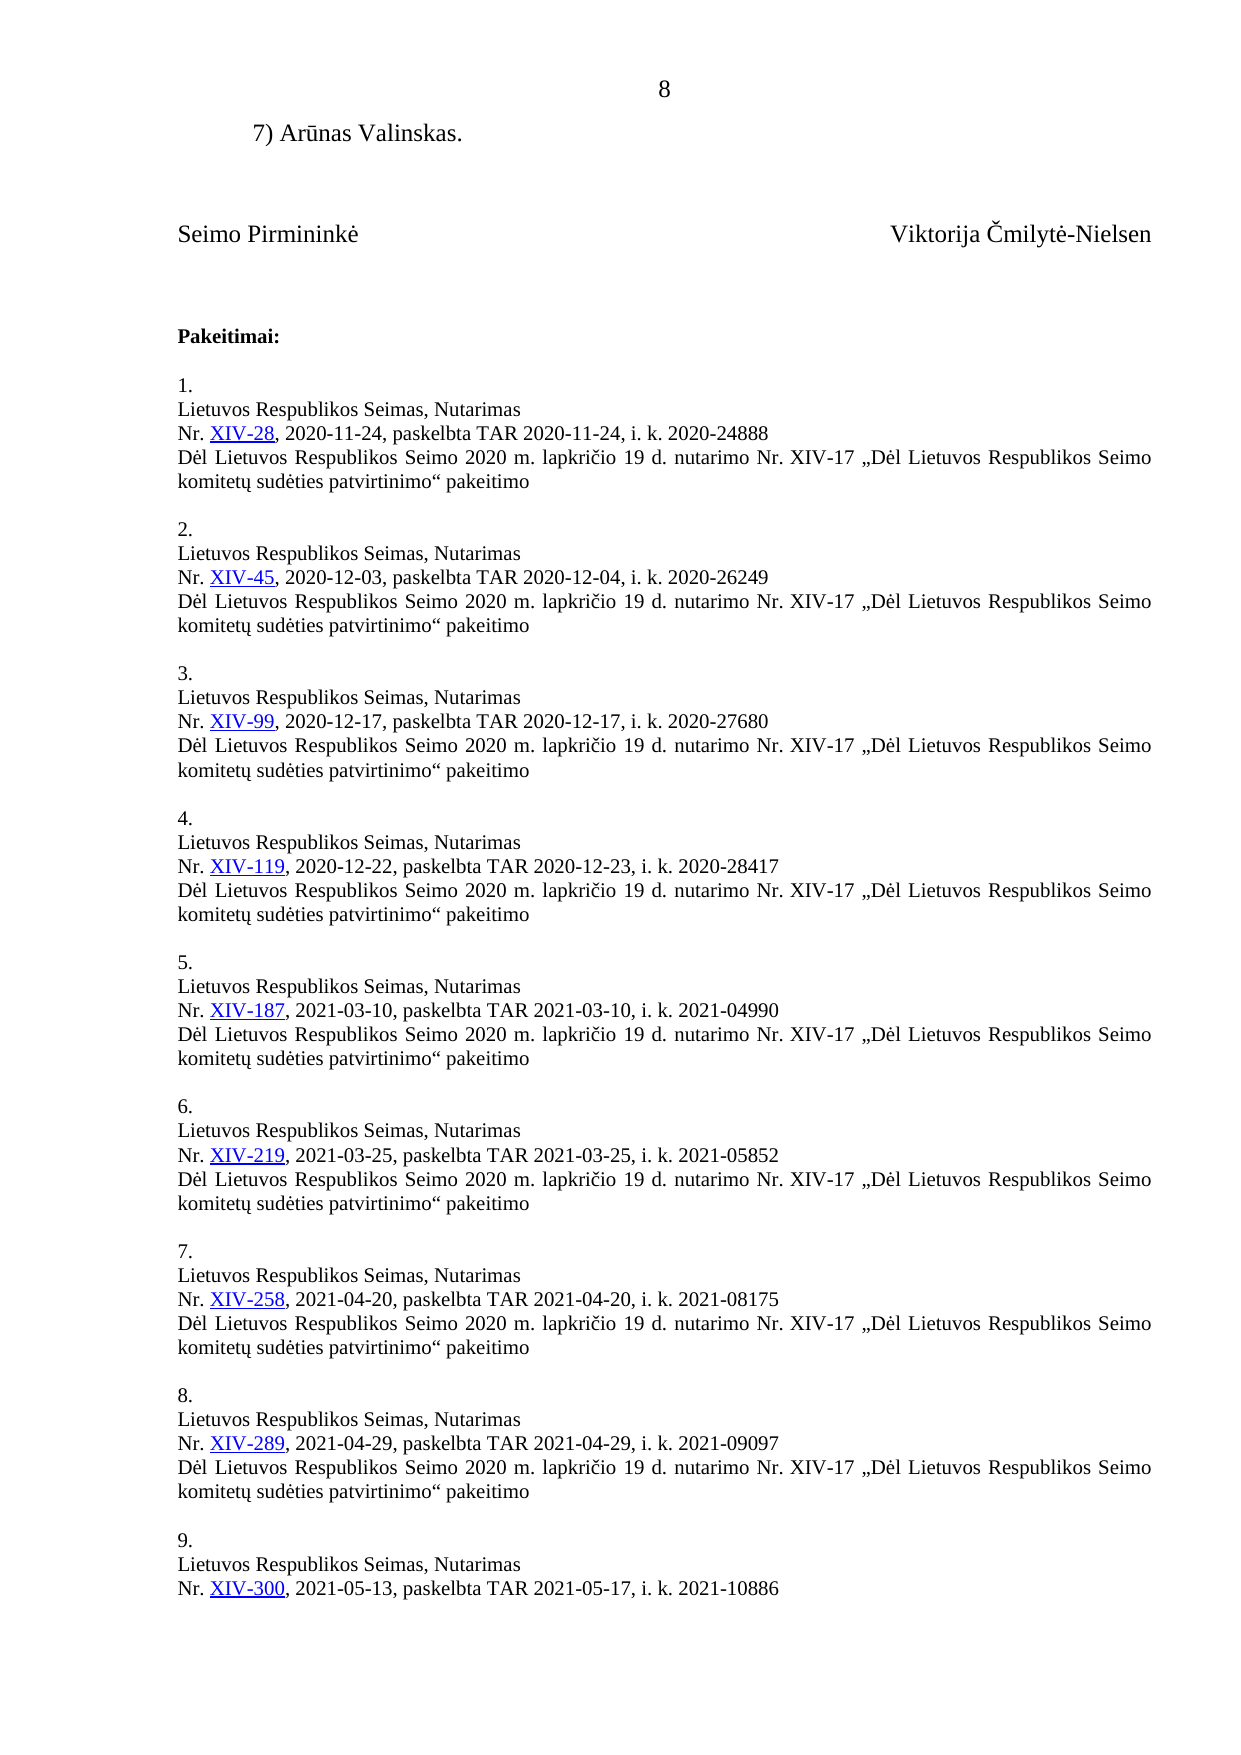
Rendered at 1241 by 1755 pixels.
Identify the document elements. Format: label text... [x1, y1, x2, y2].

text Lietuvos Respublikos Seimas, Nutarimas [177, 1263, 1152, 1287]
text Pakeitimai: [177, 324, 1152, 348]
text Seimo Pirmininkė Viktorija Čmilytė-Nielsen [177, 219, 1152, 247]
text Nr. XIV-219, 2021-03-25, paskelbta TAR 2021-03-25, i. k. 2021-05852 [177, 1142, 1152, 1167]
text Lietuvos Respublikos Seimas, Nutarimas [177, 541, 1152, 565]
text Lietuvos Respublikos Seimas, Nutarimas [177, 397, 1152, 421]
text Lietuvos Respublikos Seimas, Nutarimas [177, 1118, 1152, 1142]
text Nr. XIV-289, 2021-04-29, paskelbta TAR 2021-04-29, i. k. 2021-09097 [177, 1431, 1152, 1455]
text Lietuvos Respublikos Seimas, Nutarimas [177, 685, 1152, 709]
text 9. [177, 1527, 1152, 1552]
text Nr. XIV-45, 2020-12-03, paskelbta TAR 2020-12-04, i. k. 2020-26249 [177, 565, 1152, 589]
text Lietuvos Respublikos Seimas, Nutarimas [177, 1407, 1152, 1431]
text Dėl Lietuvos Respublikos Seimo 2020 m. lapkričio 19 d. nutarimo Nr. XIV-17 „Dėl Lietuvos Respublikos Seimo komitetų sudėties patvirtinimo“ pakeitimo [177, 1167, 1152, 1215]
text Dėl Lietuvos Respublikos Seimo 2020 m. lapkričio 19 d. nutarimo Nr. XIV-17 „Dėl Lietuvos Respublikos Seimo komitetų sudėties patvirtinimo“ pakeitimo [177, 1455, 1152, 1503]
text Lietuvos Respublikos Seimas, Nutarimas [177, 830, 1152, 854]
text 4. [177, 806, 1152, 830]
text 7) Arūnas Valinskas. [177, 118, 1152, 147]
text Lietuvos Respublikos Seimas, Nutarimas [177, 1552, 1152, 1576]
text Dėl Lietuvos Respublikos Seimo 2020 m. lapkričio 19 d. nutarimo Nr. XIV-17 „Dėl Lietuvos Respublikos Seimo komitetų sudėties patvirtinimo“ pakeitimo [177, 1311, 1152, 1359]
text 8. [177, 1383, 1152, 1407]
text Dėl Lietuvos Respublikos Seimo 2020 m. lapkričio 19 d. nutarimo Nr. XIV-17 „Dėl Lietuvos Respublikos Seimo komitetų sudėties patvirtinimo“ pakeitimo [177, 733, 1152, 782]
text 6. [177, 1094, 1152, 1118]
text 2. [177, 517, 1152, 541]
text Nr. XIV-28, 2020-11-24, paskelbta TAR 2020-11-24, i. k. 2020-24888 [177, 421, 1152, 445]
text Dėl Lietuvos Respublikos Seimo 2020 m. lapkričio 19 d. nutarimo Nr. XIV-17 „Dėl Lietuvos Respublikos Seimo komitetų sudėties patvirtinimo“ pakeitimo [177, 1022, 1152, 1070]
text Nr. XIV-119, 2020-12-22, paskelbta TAR 2020-12-23, i. k. 2020-28417 [177, 854, 1152, 878]
text Dėl Lietuvos Respublikos Seimo 2020 m. lapkričio 19 d. nutarimo Nr. XIV-17 „Dėl Lietuvos Respublikos Seimo komitetų sudėties patvirtinimo“ pakeitimo [177, 589, 1152, 637]
text 7. [177, 1239, 1152, 1263]
text Nr. XIV-187, 2021-03-10, paskelbta TAR 2021-03-10, i. k. 2021-04990 [177, 998, 1152, 1022]
text 1. [177, 372, 1152, 397]
text Nr. XIV-300, 2021-05-13, paskelbta TAR 2021-05-17, i. k. 2021-10886 [177, 1576, 1152, 1600]
text Nr. XIV-258, 2021-04-20, paskelbta TAR 2021-04-20, i. k. 2021-08175 [177, 1287, 1152, 1311]
text 3. [177, 661, 1152, 685]
text Dėl Lietuvos Respublikos Seimo 2020 m. lapkričio 19 d. nutarimo Nr. XIV-17 „Dėl Lietuvos Respublikos Seimo komitetų sudėties patvirtinimo“ pakeitimo [177, 878, 1152, 926]
text Lietuvos Respublikos Seimas, Nutarimas [177, 974, 1152, 998]
text 5. [177, 950, 1152, 974]
text Nr. XIV-99, 2020-12-17, paskelbta TAR 2020-12-17, i. k. 2020-27680 [177, 709, 1152, 733]
text Dėl Lietuvos Respublikos Seimo 2020 m. lapkričio 19 d. nutarimo Nr. XIV-17 „Dėl Lietuvos Respublikos Seimo komitetų sudėties patvirtinimo“ pakeitimo [177, 445, 1152, 493]
